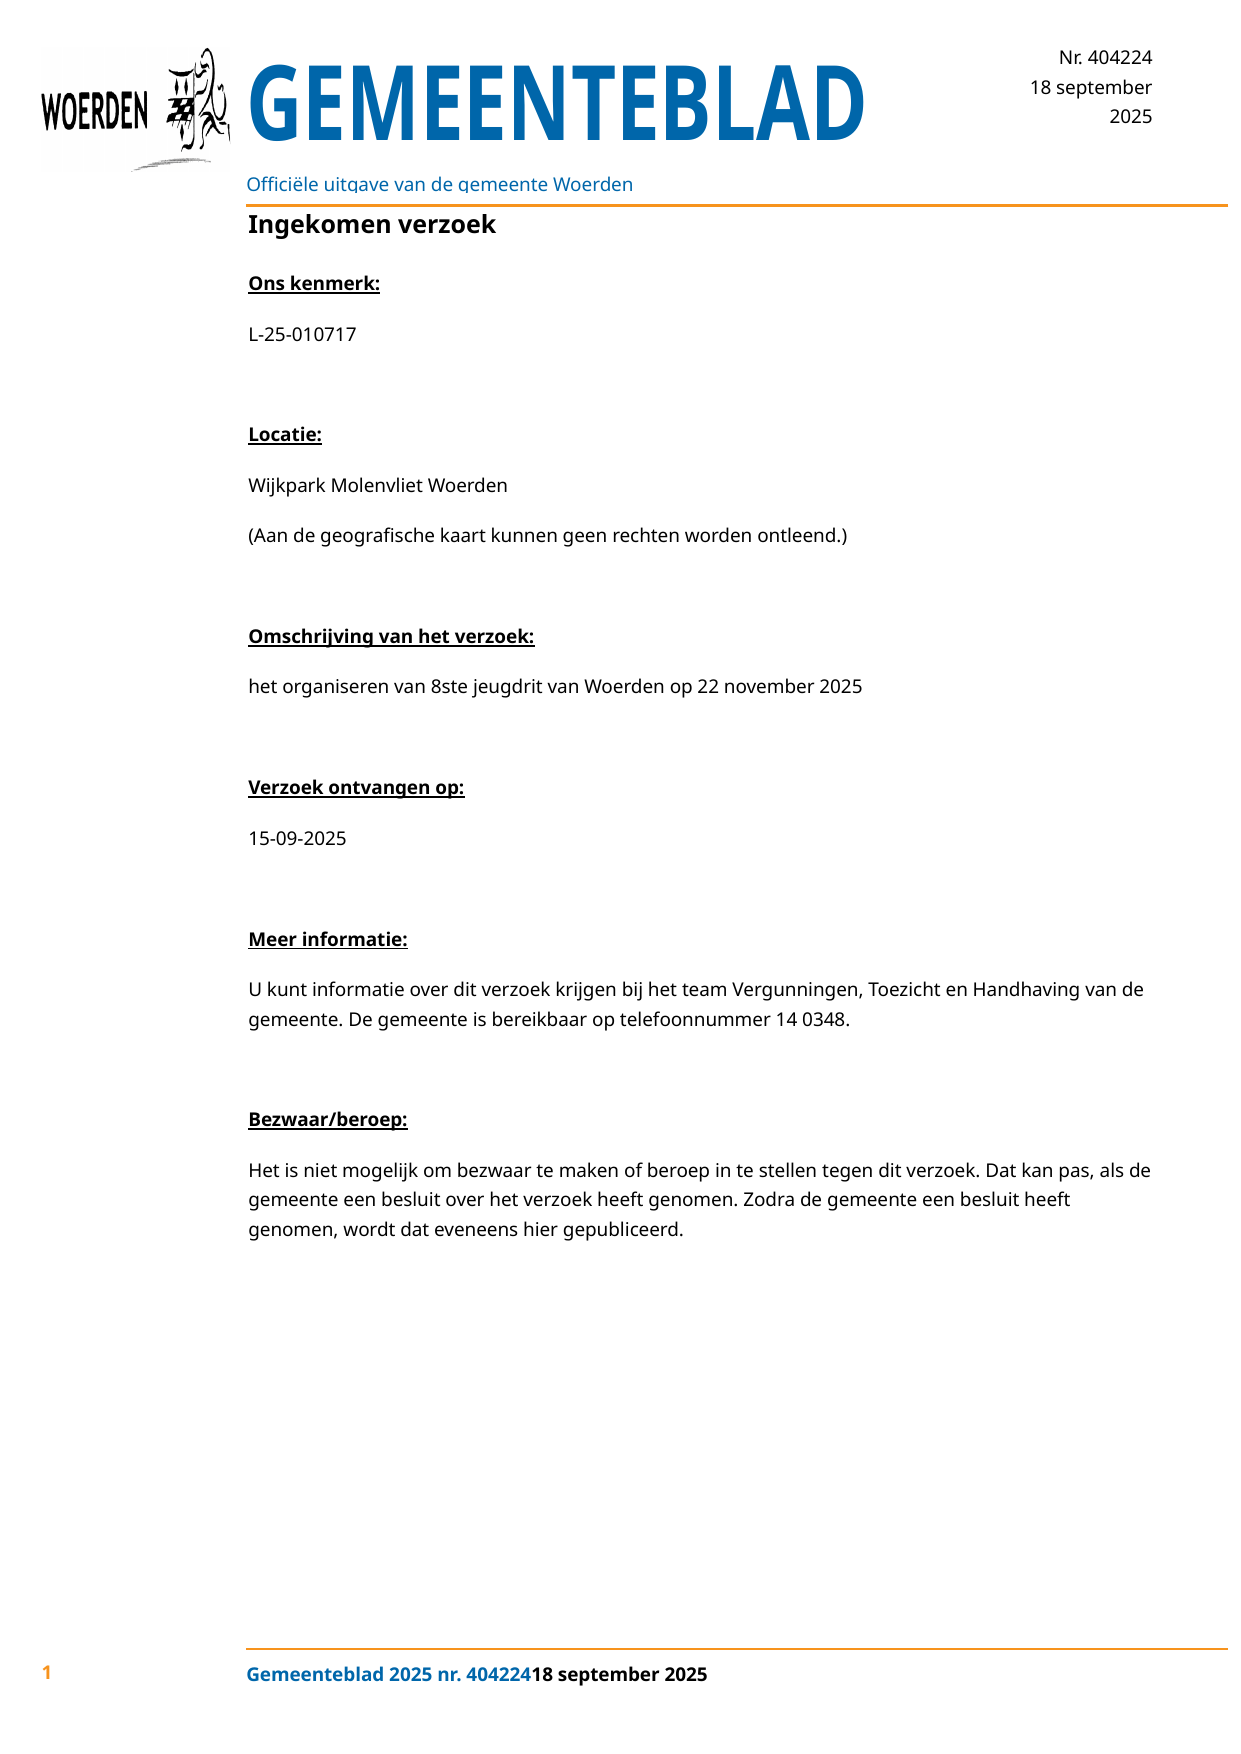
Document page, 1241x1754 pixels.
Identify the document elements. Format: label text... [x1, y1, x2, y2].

text Ingekomen verzoek [248, 207, 1152, 241]
text het organiseren van 8ste jeugdrit van Woerden op 22 november 2025 [248, 674, 1152, 699]
text Ons kenmerk: [248, 270, 1152, 296]
text Bezwaar/beroep: [248, 1107, 1152, 1132]
text (Aan de geografische kaart kunnen geen rechten worden ontleend.) [248, 522, 1152, 548]
text Verzoek ontvangen op: [248, 774, 1152, 800]
picture [41, 47, 231, 172]
text L-25-010717 [248, 321, 1152, 346]
text U kunt informatie over dit verzoek krijgen bij het team Vergunningen, Toezicht en Handhaving van de gemeente. De gemeente is bereikbaar op telefoonnummer 14 0348. [248, 976, 1152, 1031]
text Wijkpark Molenvliet Woerden [248, 472, 1152, 498]
text Locatie: [248, 422, 1152, 447]
text Meer informatie: [248, 926, 1152, 951]
text Het is niet mogelijk om bezwaar te maken of beroep in te stellen tegen dit verzoek. Dat kan pas, als de gemeente een besluit over het verzoek heeft genomen. Zodra de gemeente een besluit heeft genomen, wordt dat eveneens hier gepubliceerd. [248, 1157, 1152, 1242]
text Omschrijving van het verzoek: [248, 623, 1152, 649]
text 15-09-2025 [248, 825, 1152, 851]
